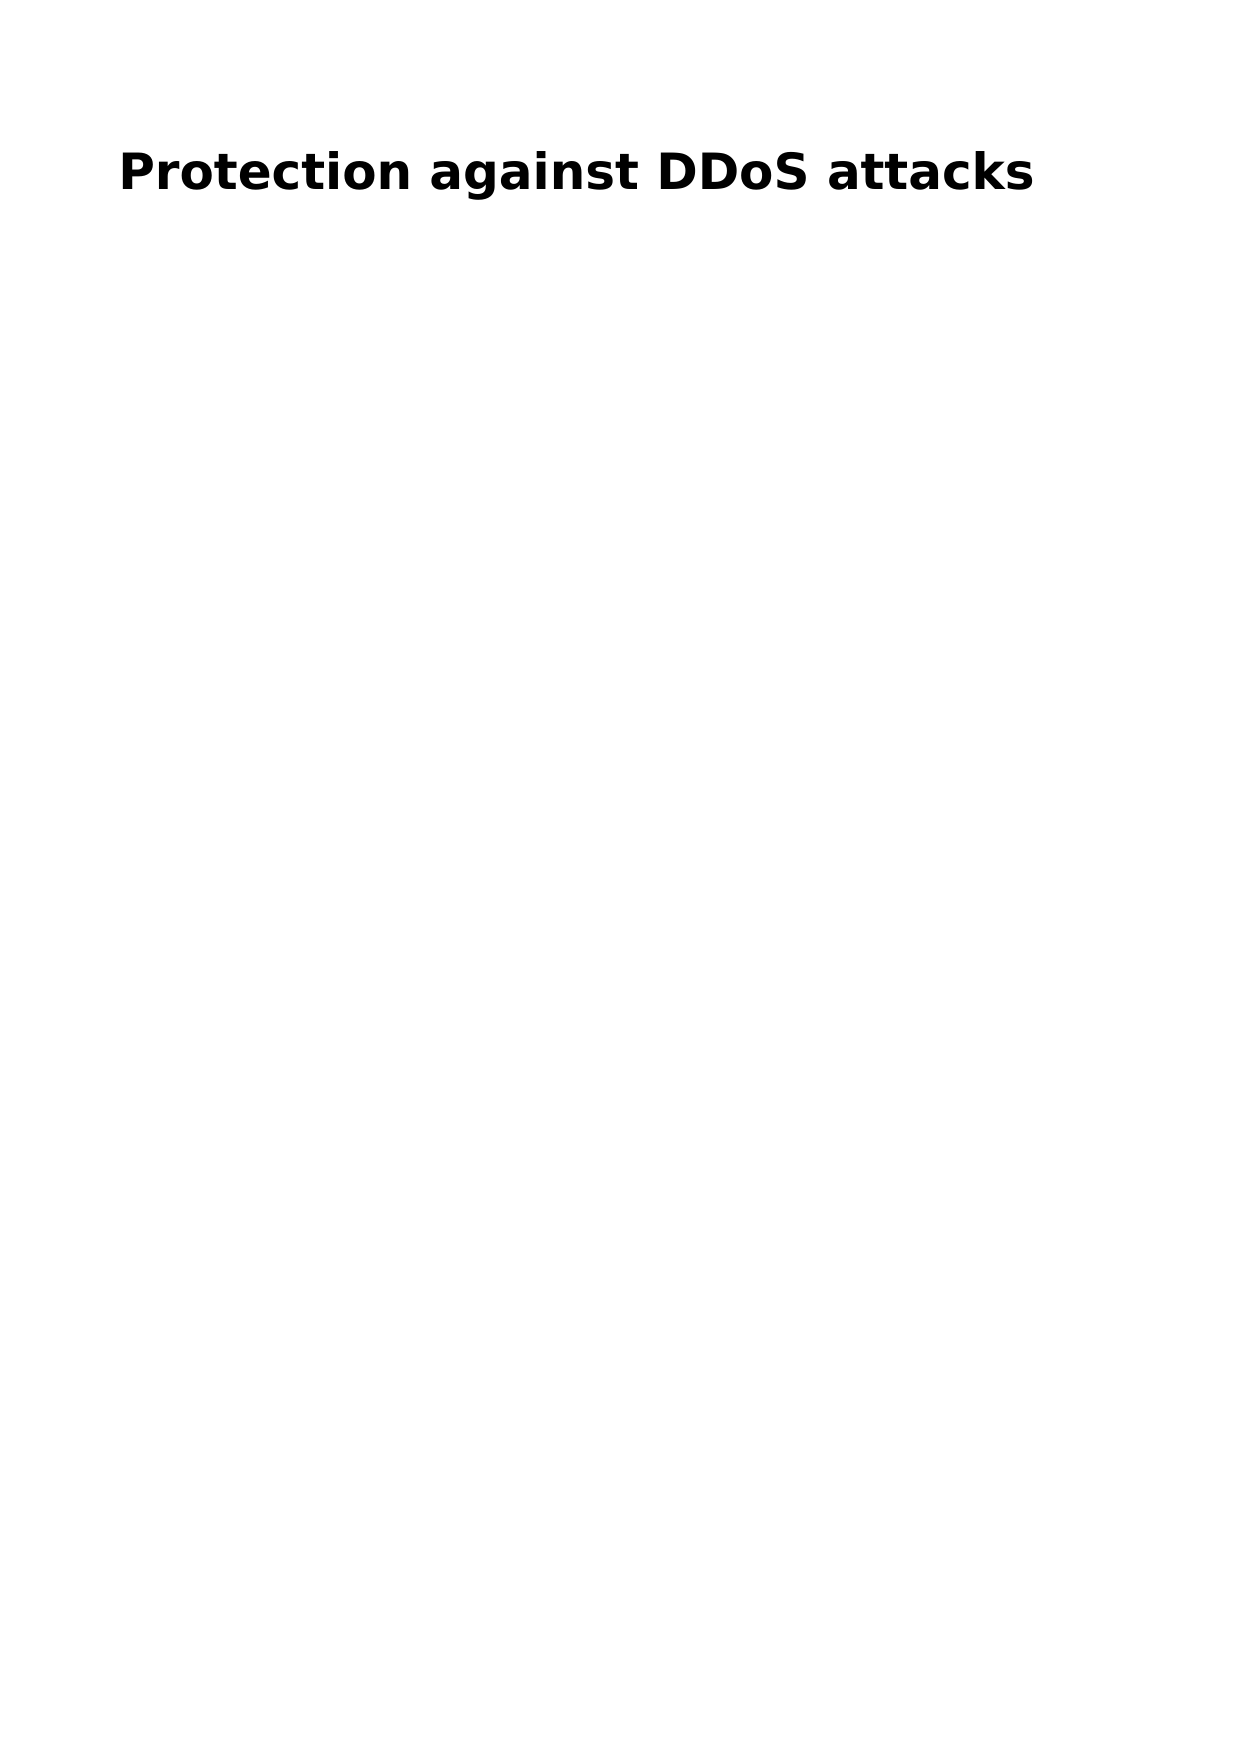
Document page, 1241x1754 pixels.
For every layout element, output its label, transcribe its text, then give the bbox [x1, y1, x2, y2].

subtitle Protection against DDoS attacks [118, 143, 1122, 201]
